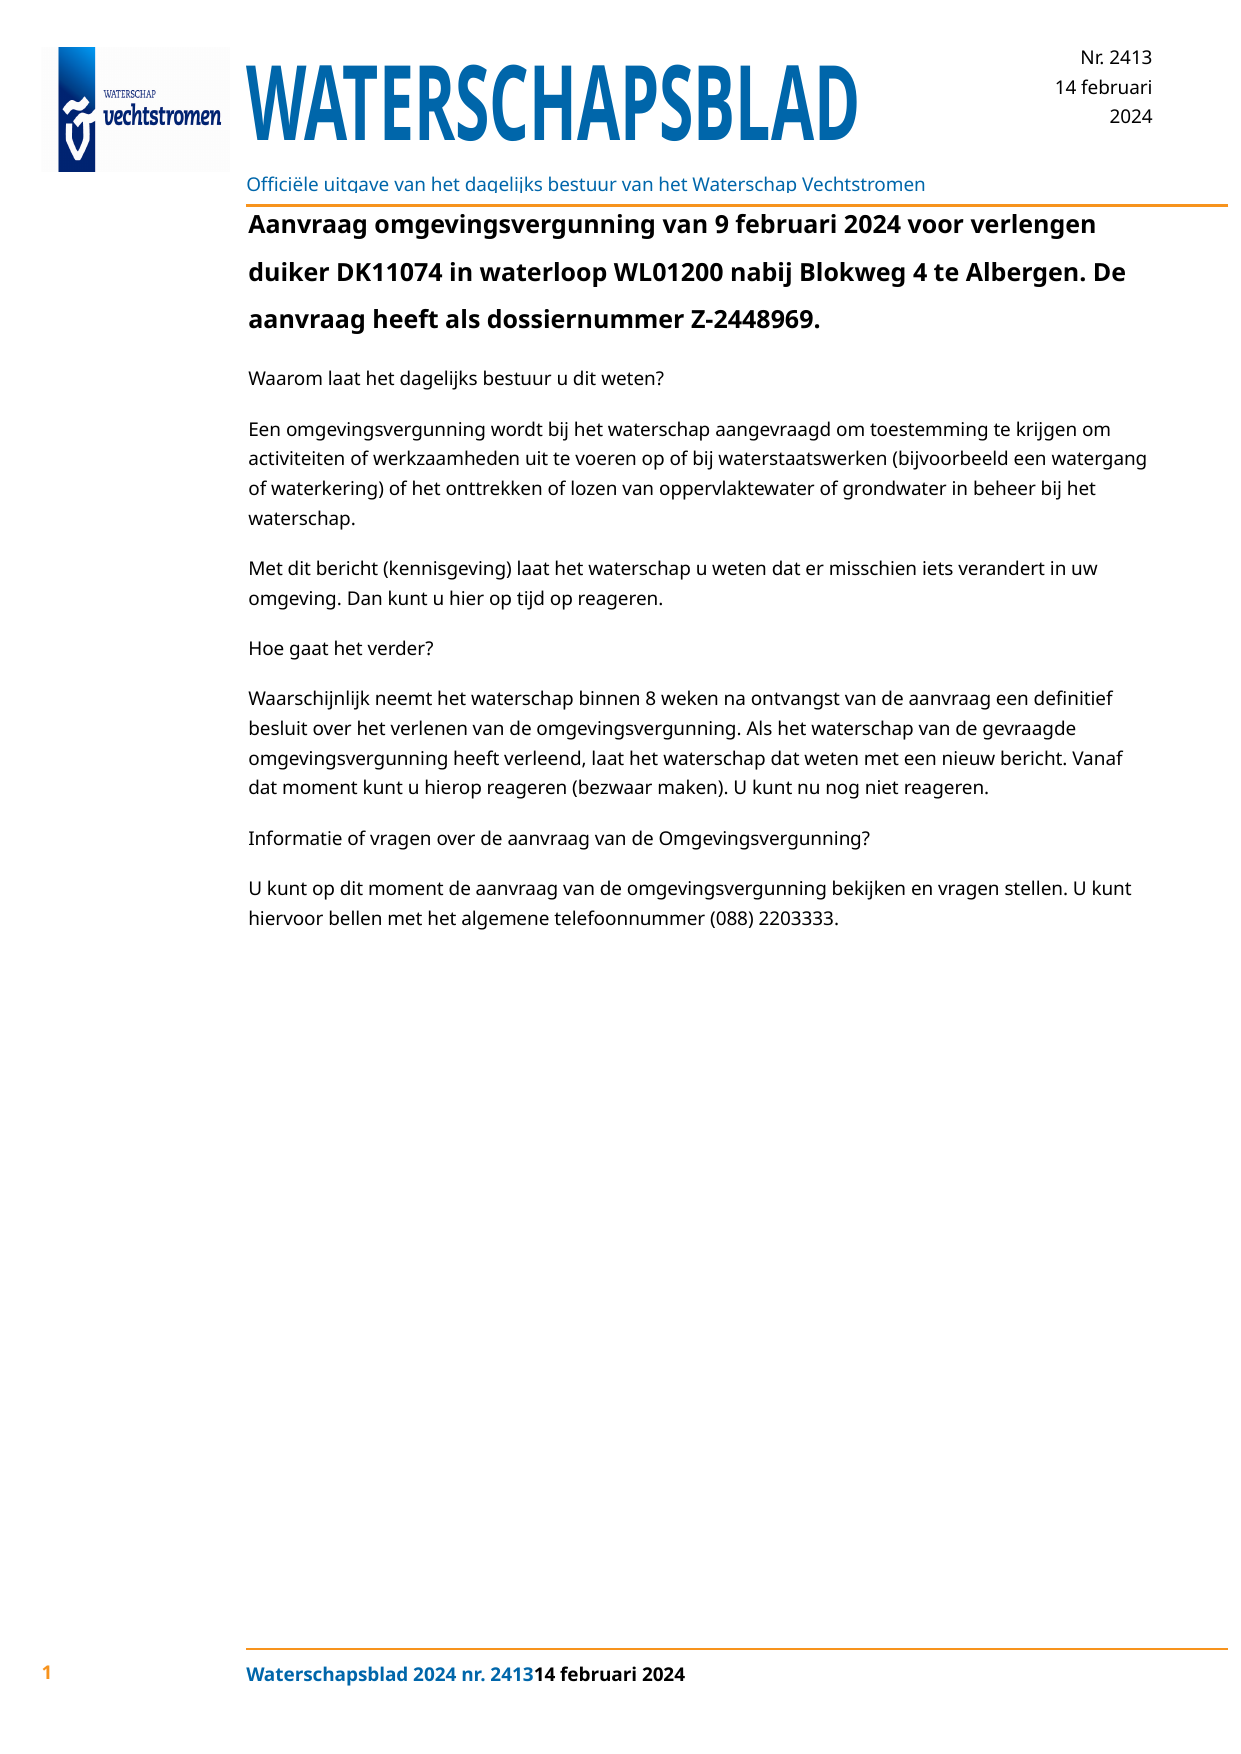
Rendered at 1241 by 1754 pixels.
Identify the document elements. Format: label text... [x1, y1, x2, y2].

text Een omgevingsvergunning wordt bij het waterschap aangevraagd om toestemming te krijgen om activiteiten of werkzaamheden uit te voeren op of bij waterstaatswerken (bijvoorbeeld een watergang of waterkering) of het onttrekken of lozen van oppervlaktewater of grondwater in beheer bij het waterschap. [248, 416, 1152, 530]
picture [41, 47, 231, 172]
text Hoe gaat het verder? [248, 635, 1152, 661]
text Met dit bericht (kennisgeving) laat het waterschap u weten dat er misschien iets verandert in uw omgeving. Dan kunt u hier op tijd op reageren. [248, 555, 1152, 610]
text Informatie of vragen over de aanvraag van de Omgevingsvergunning? [248, 825, 1152, 850]
text Waarom laat het dagelijks bestuur u dit weten? [248, 366, 1152, 391]
text Waarschijnlijk neemt het waterschap binnen 8 weken na ontvangst van de aanvraag een definitief besluit over het verlenen van de omgevingsvergunning. Als het waterschap van de gevraagde omgevingsvergunning heeft verleend, laat het waterschap dat weten met een nieuw bericht. Vanaf dat moment kunt u hierop reageren (bezwaar maken). U kunt nu nog niet reageren. [248, 686, 1152, 800]
text U kunt op dit moment de aanvraag van de omgevingsvergunning bekijken en vragen stellen. U kunt hiervoor bellen met het algemene telefoonnummer (088) 2203333. [248, 875, 1152, 930]
text Aanvraag omgevingsvergunning van 9 februari 2024 voor verlengen duiker DK11074 in waterloop WL01200 nabij Blokweg 4 te Albergen. De aanvraag heeft als dossiernummer Z-2448969. [248, 207, 1152, 336]
